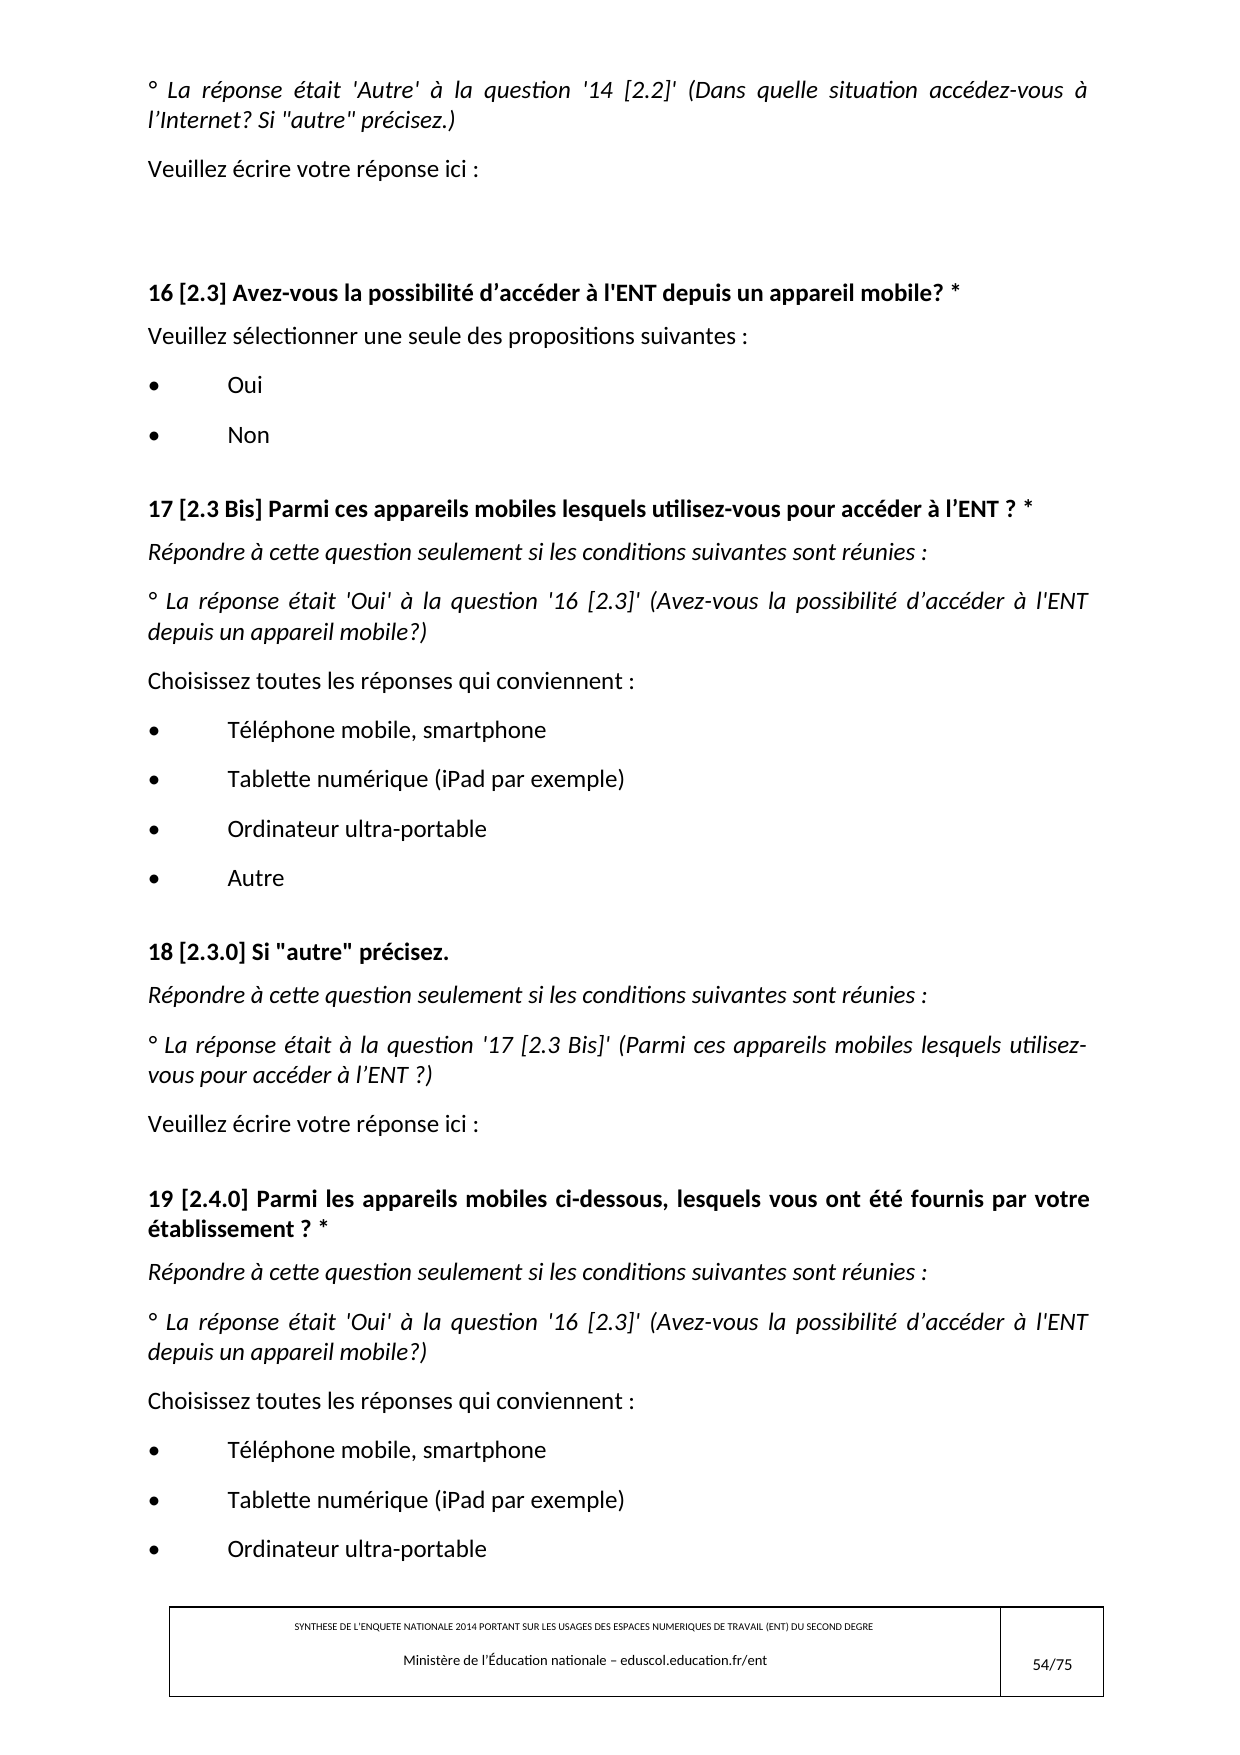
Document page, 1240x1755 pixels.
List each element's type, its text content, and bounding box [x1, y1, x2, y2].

text 17 [2.3 Bis] Parmi ces appareils mobiles lesquels utilisez-vous pour accéder à l’ENT ? * [148, 493, 1092, 523]
text • Tablette numérique (iPad par exemple) [148, 1484, 1092, 1514]
text Choisissez toutes les réponses qui conviennent : [148, 665, 1092, 696]
text ° La réponse était 'Oui' à la question '16 [2.3]' (Avez-vous la possibilité d’accéder à l'ENT depuis un appareil mobile?) [148, 1306, 1092, 1367]
text ° La réponse était à la question '17 [2.3 Bis]' (Parmi ces appareils mobiles lesquels utilisez-vous pour accéder à l’ENT ?) [148, 1029, 1092, 1090]
text Répondre à cette question seulement si les conditions suivantes sont réunies : [148, 979, 1092, 1010]
text • Autre [148, 862, 1092, 893]
text Veuillez écrire votre réponse ici : [148, 1108, 1092, 1139]
text • Oui [148, 369, 1092, 400]
text • Ordinateur ultra-portable [148, 813, 1092, 843]
text • Téléphone mobile, smartphone [148, 1435, 1092, 1465]
text 18 [2.3.0] Si "autre" précisez. [148, 936, 1092, 967]
text Veuillez sélectionner une seule des propositions suivantes : [148, 320, 1092, 351]
text Répondre à cette question seulement si les conditions suivantes sont réunies : [148, 536, 1092, 567]
text ° La réponse était 'Autre' à la question '14 [2.2]' (Dans quelle situation accédez-vous à l’Internet? Si "autre" précisez.) [148, 74, 1092, 135]
text • Ordinateur ultra-portable [148, 1533, 1092, 1564]
text • Téléphone mobile, smartphone [148, 714, 1092, 745]
text 16 [2.3] Avez-vous la possibilité d’accéder à l'ENT depuis un appareil mobile? * [148, 277, 1092, 308]
text 19 [2.4.0] Parmi les appareils mobiles ci-dessous, lesquels vous ont été fournis par votre établissement ? * [148, 1183, 1092, 1244]
text • Tablette numérique (iPad par exemple) [148, 764, 1092, 794]
text Choisissez toutes les réponses qui conviennent : [148, 1385, 1092, 1416]
text • Non [148, 419, 1092, 449]
text ° La réponse était 'Oui' à la question '16 [2.3]' (Avez-vous la possibilité d’accéder à l'ENT depuis un appareil mobile?) [148, 585, 1092, 646]
text Veuillez écrire votre réponse ici : [148, 154, 1092, 184]
text Répondre à cette question seulement si les conditions suivantes sont réunies : [148, 1256, 1092, 1287]
